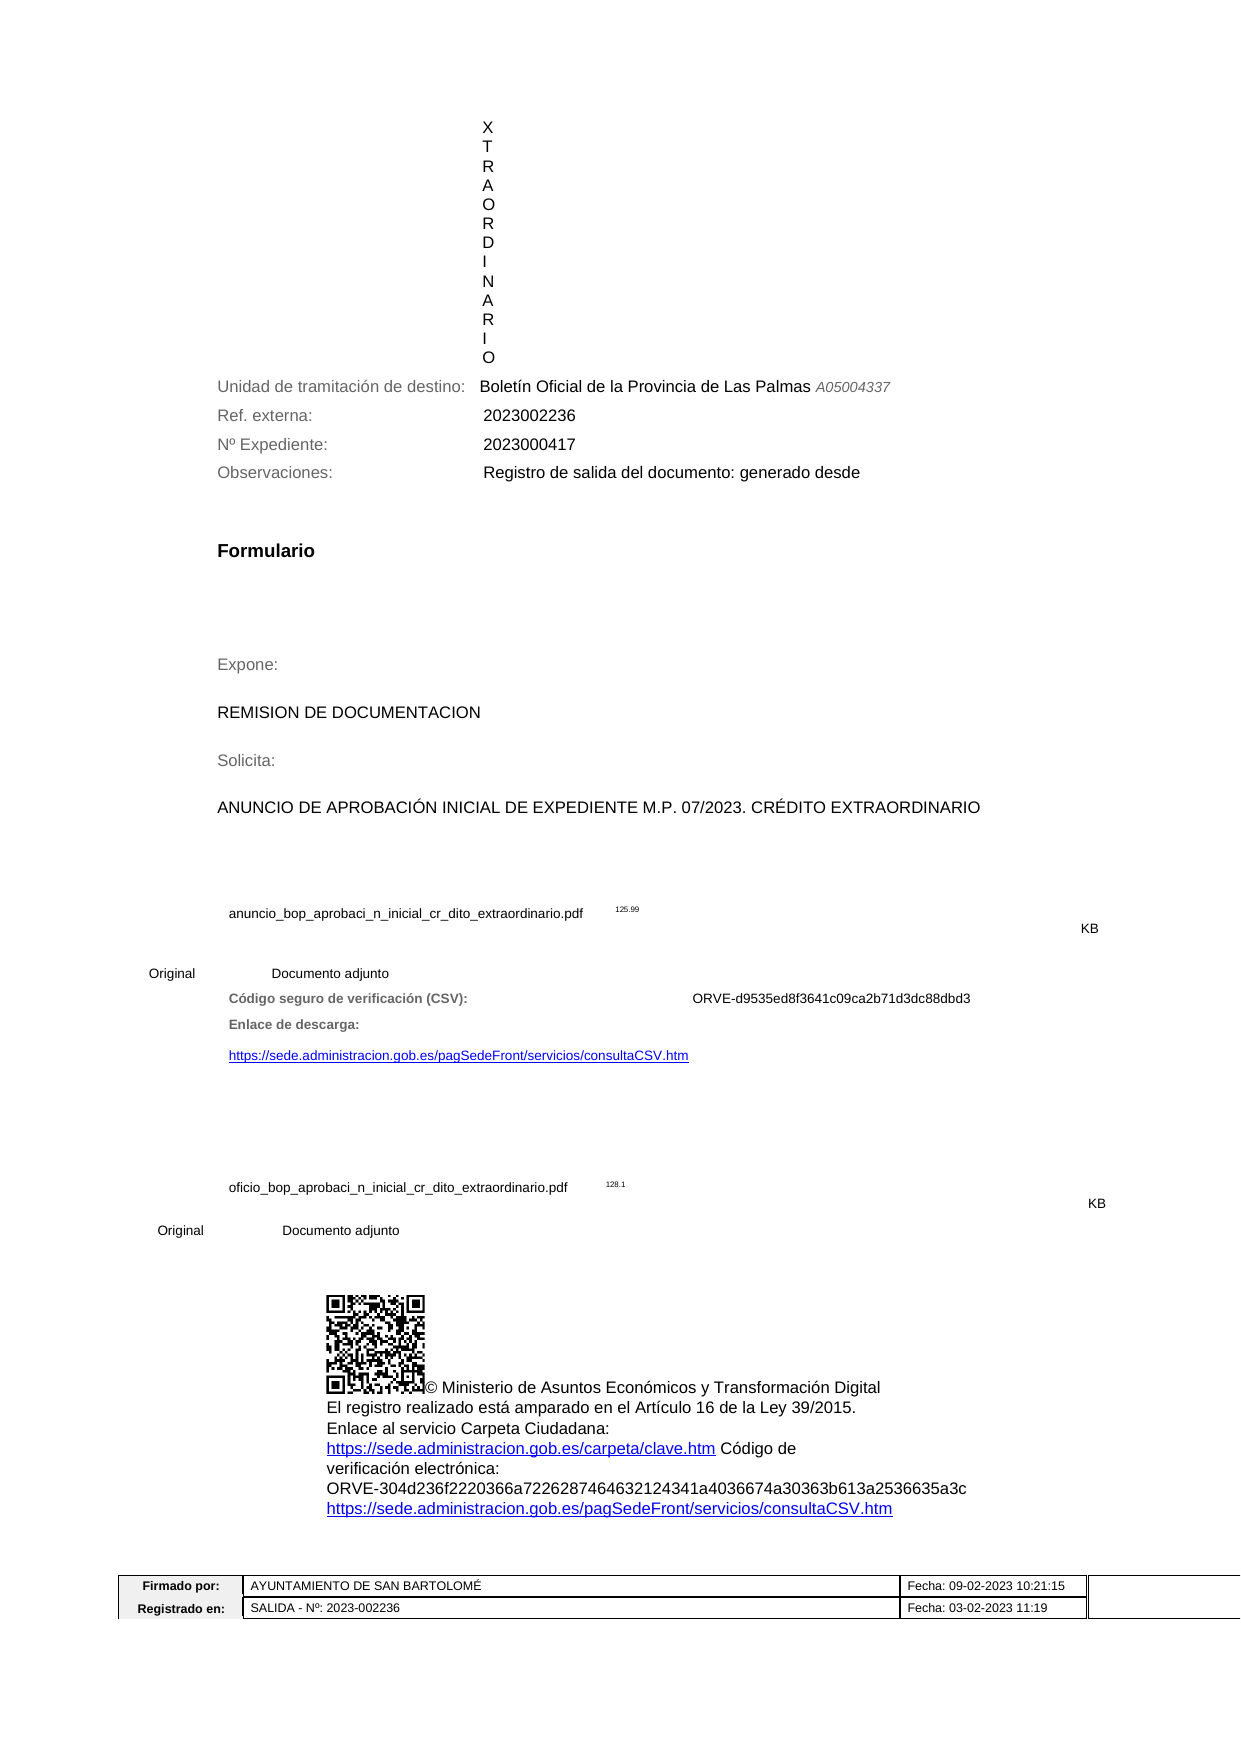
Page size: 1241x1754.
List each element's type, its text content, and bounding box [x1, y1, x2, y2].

text Enlace de descarga: https://sede.administracion.gob.es/pagSedeFront/servicios/consultaCSV.htm [228, 1017, 1122, 1064]
text Ref. externa: 2023002236 [217, 406, 1122, 425]
table_header Firmado por: [119, 1576, 242, 1594]
text Observaciones: Registro de salida del documento: generado desde [217, 463, 1122, 482]
text Original Documento adjunto [149, 965, 1122, 981]
text REMISION DE DOCUMENTACION [217, 702, 1122, 722]
text https://sede.administracion.gob.es/pagSedeFront/servicios/consultaCSV.htm [326, 1499, 1122, 1518]
text Unidad de tramitación de destino: Boletín Oficial de la Provincia de Las Palmas A05004337 [217, 377, 1122, 396]
table_cell SALIDA - Nº: 2023-002236 [244, 1598, 899, 1618]
table_header AYUNTAMIENTO DE SAN BARTOLOMÉ [244, 1576, 899, 1596]
text © Ministerio de Asuntos Económicos y Transformación Digital [326, 1295, 1122, 1397]
table_cell Fecha: 03-02-2023 11:19 [901, 1598, 1086, 1618]
text Enlace al servicio Carpeta Ciudadana: https://sede.administracion.gob.es/carpeta/clave.htm Código de verificación electrónica: [326, 1418, 871, 1478]
text Formulario [217, 539, 1122, 561]
text KB [118, 1195, 1106, 1211]
text KB [118, 921, 1098, 936]
table_cell Registrado en: [119, 1600, 242, 1616]
table_header Fecha: 09-02-2023 10:21:15 [901, 1576, 1086, 1596]
text Expone: [217, 654, 1122, 674]
text Original Documento adjunto [157, 1223, 1122, 1238]
text Código seguro de verificación (CSV): ORVE-d9535ed8f3641c09ca2b71d3dc88dbd3 [228, 991, 1122, 1007]
text El registro realizado está amparado en el Artículo 16 de la Ley 39/2015. [326, 1398, 1122, 1417]
text Nº Expediente: 2023000417 [217, 434, 1122, 453]
text oficio_bop_aprobaci_n_inicial_cr_dito_extraordinario.pdf 128.1 [229, 1180, 1122, 1195]
text Solicita: [217, 750, 1122, 769]
text ANUNCIO DE APROBACIÓN INICIAL DE EXPEDIENTE M.P. 07/2023. CRÉDITO EXTRAORDINARIO [217, 798, 1122, 817]
text ORVE-304d236f2220366a7226287464632124341a4036674a30363b613a2536635a3c [326, 1479, 1122, 1498]
table_header [1089, 1576, 1240, 1618]
text anuncio_bop_aprobaci_n_inicial_cr_dito_extraordinario.pdf 125.99 [228, 905, 1122, 921]
